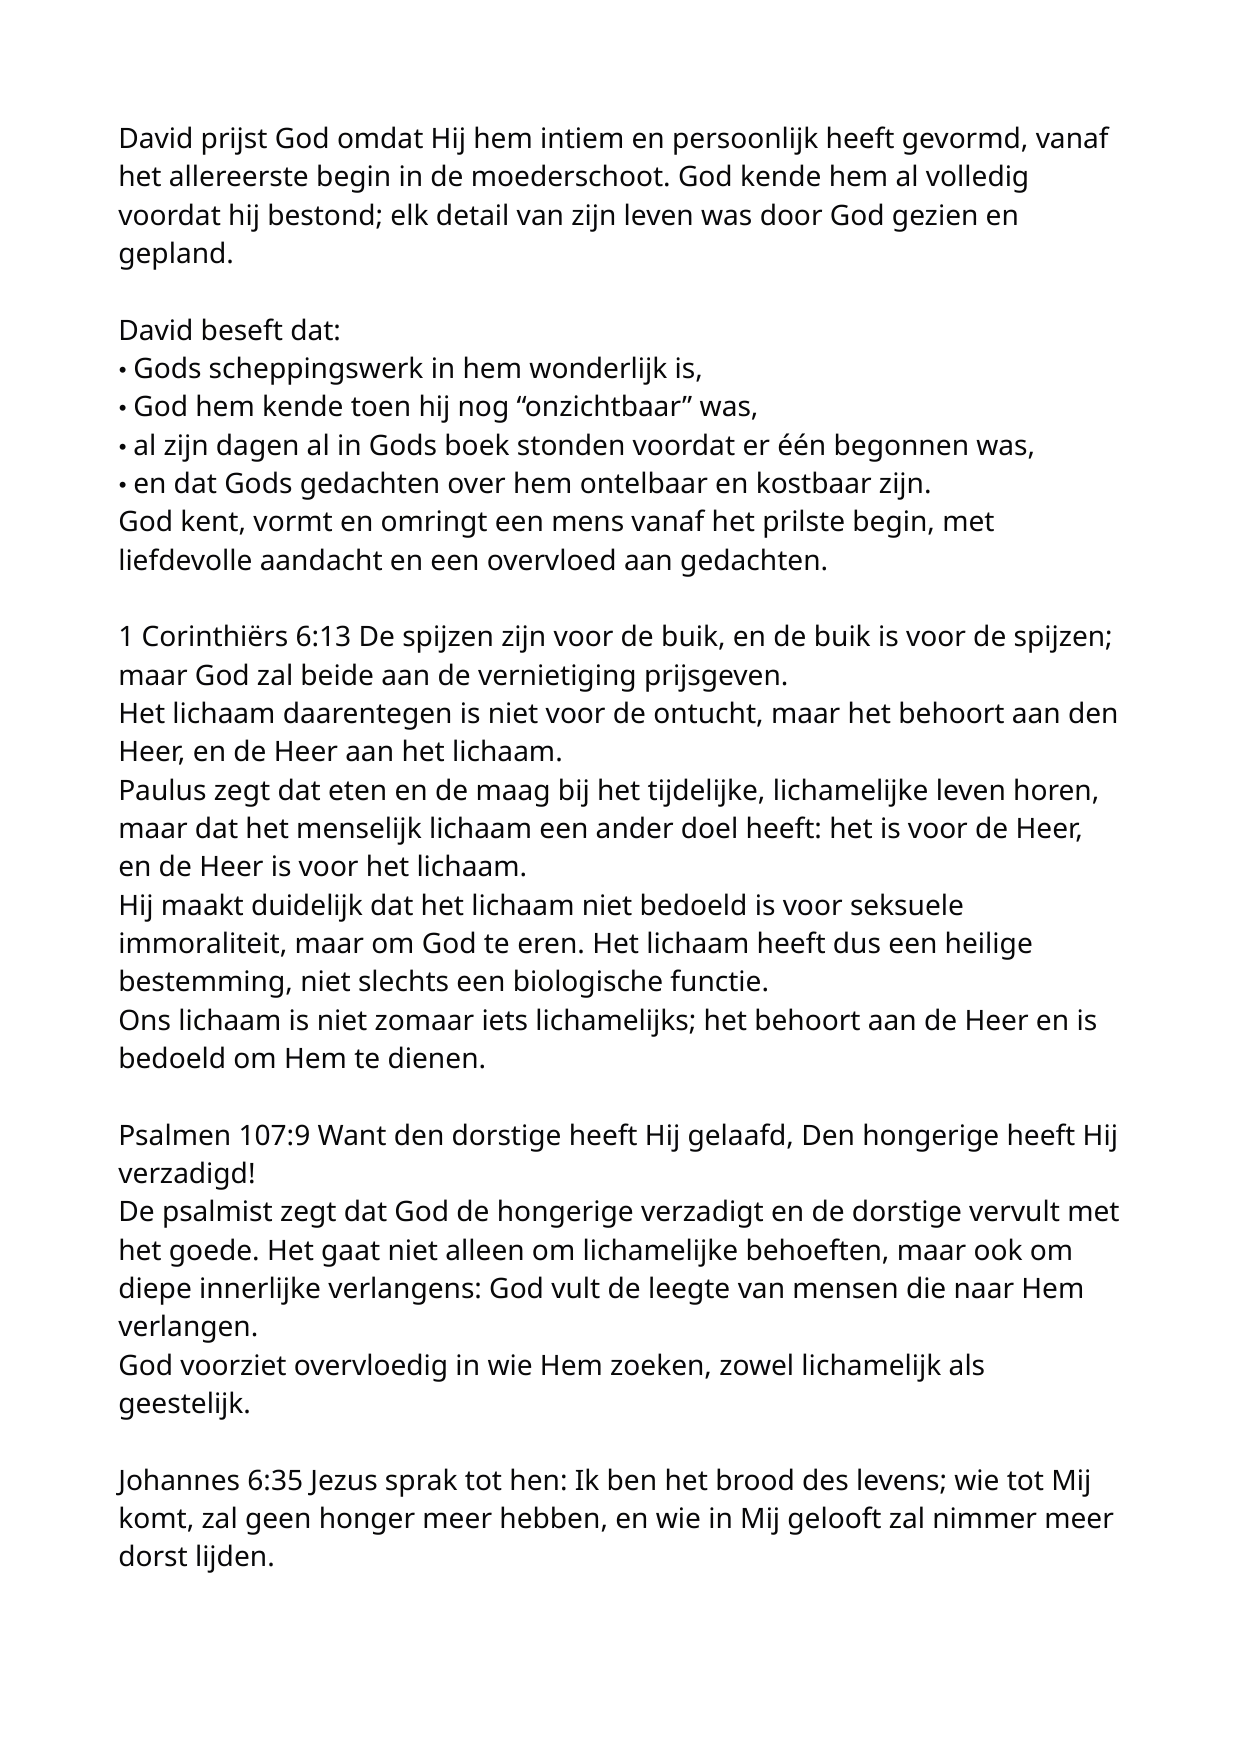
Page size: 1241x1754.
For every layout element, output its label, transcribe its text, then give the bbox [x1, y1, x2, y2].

text Paulus zegt dat eten en de maag bij het tijdelijke, lichamelijke leven horen, maar dat het menselijk lichaam een ander doel heeft: het is voor de Heer, en de Heer is voor het lichaam. [118, 770, 1122, 885]
text David beseft dat: [118, 310, 1122, 348]
text De psalmist zegt dat God de hongerige verzadigt en de dorstige vervult met het goede. Het gaat niet alleen om lichamelijke behoeften, maar ook om diepe innerlijke verlangens: God vult de leegte van mensen die naar Hem verlangen. [118, 1191, 1122, 1345]
text God voorziet overvloedig in wie Hem zoeken, zowel lichamelijk als geestelijk. [118, 1345, 1122, 1460]
text God kent, vormt en omringt een mens vanaf het prilste begin, met liefdevolle aandacht en een overvloed aan gedachten. [118, 501, 1122, 616]
text Ons lichaam is niet zomaar iets lichamelijks; het behoort aan de Heer en is bedoeld om Hem te dienen. [118, 1000, 1122, 1115]
text • en dat Gods gedachten over hem ontelbaar en kostbaar zijn. [118, 463, 1122, 501]
text Psalmen 107:9 Want den dorstige heeft Hij gelaafd, Den hongerige heeft Hij verzadigd! [118, 1115, 1122, 1191]
text 1 Corinthiërs 6:13 De spijzen zijn voor de buik, en de buik is voor de spijzen; maar God zal beide aan de vernietiging prijsgeven. Het lichaam daarentegen is niet voor de ontucht, maar het behoort aan den Heer, en de Heer aan het lichaam. [118, 616, 1122, 770]
text Hij maakt duidelijk dat het lichaam niet bedoeld is voor seksuele immoraliteit, maar om God te eren. Het lichaam heeft dus een heilige bestemming, niet slechts een biologische functie. [118, 885, 1122, 1000]
text Johannes 6:35 Jezus sprak tot hen: Ik ben het brood des levens; wie tot Mij komt, zal geen honger meer hebben, en wie in Mij gelooft zal nimmer meer dorst lijden. [118, 1460, 1122, 1575]
text • God hem kende toen hij nog “onzichtbaar” was, [118, 386, 1122, 425]
text • al zijn dagen al in Gods boek stonden voordat er één begonnen was, [118, 425, 1122, 463]
text • Gods scheppingswerk in hem wonderlijk is, [118, 348, 1122, 386]
text David prijst God omdat Hij hem intiem en persoonlijk heeft gevormd, vanaf het allereerste begin in de moederschoot. God kende hem al volledig voordat hij bestond; elk detail van zijn leven was door God gezien en gepland. [118, 118, 1122, 310]
